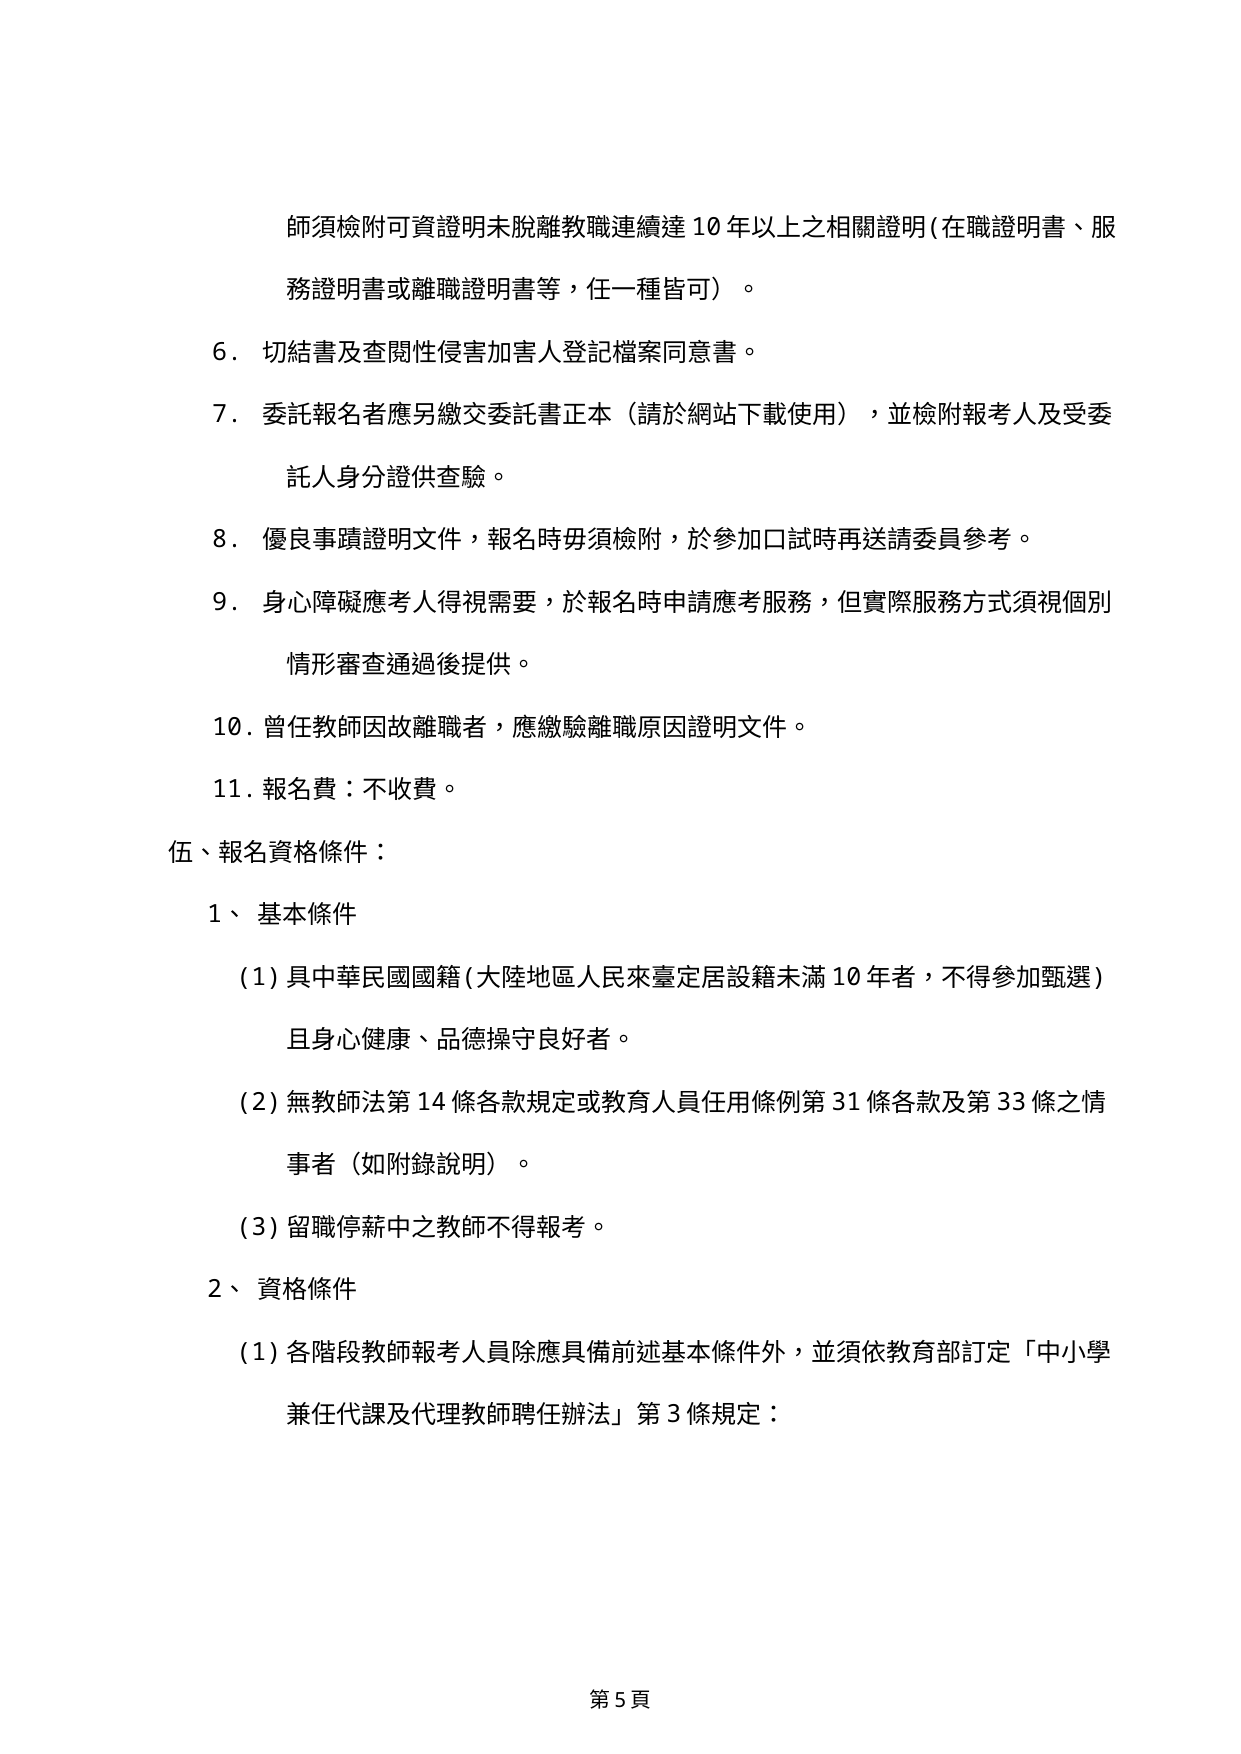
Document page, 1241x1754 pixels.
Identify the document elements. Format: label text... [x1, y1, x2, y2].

list 留職停薪中之教師不得報考。 [236, 1183, 1122, 1246]
list 資格條件 [207, 1246, 1122, 1308]
list 委託報名者應另繳交委託書正本（請於網站下載使用），並檢附報考人及受委託人身分證供查驗。 [212, 371, 1122, 496]
list 報名費：不收費。 [212, 746, 1122, 808]
list 優良事蹟證明文件，報名時毋須檢附，於參加口試時再送請委員參考。 [212, 496, 1122, 558]
list 報名資格條件： [168, 808, 1122, 871]
list 具中華民國國籍(大陸地區人民來臺定居設籍未滿10年者，不得參加甄選)且身心健康、品德操守良好者。 [236, 933, 1122, 1058]
list 身心障礙應考人得視需要，於報名時申請應考服務，但實際服務方式須視個別情形審查通過後提供。 [212, 558, 1122, 683]
list 曾任教師因故離職者，應繳驗離職原因證明文件。 [212, 683, 1122, 746]
list 無教師法第14條各款規定或教育人員任用條例第31條各款及第33條之情事者（如附錄說明）。 [236, 1058, 1122, 1183]
list 各階段教師報考人員除應具備前述基本條件外，並須依教育部訂定「中小學兼任代課及代理教師聘任辦法」第3條規定： [236, 1308, 1122, 1433]
list 師須檢附可資證明未脫離教職連續達10年以上之相關證明(在職證明書、服務證明書或離職證明書等，任一種皆可）。 [212, 183, 1122, 308]
list 基本條件 [207, 871, 1122, 933]
list 切結書及查閱性侵害加害人登記檔案同意書。 [212, 308, 1122, 371]
